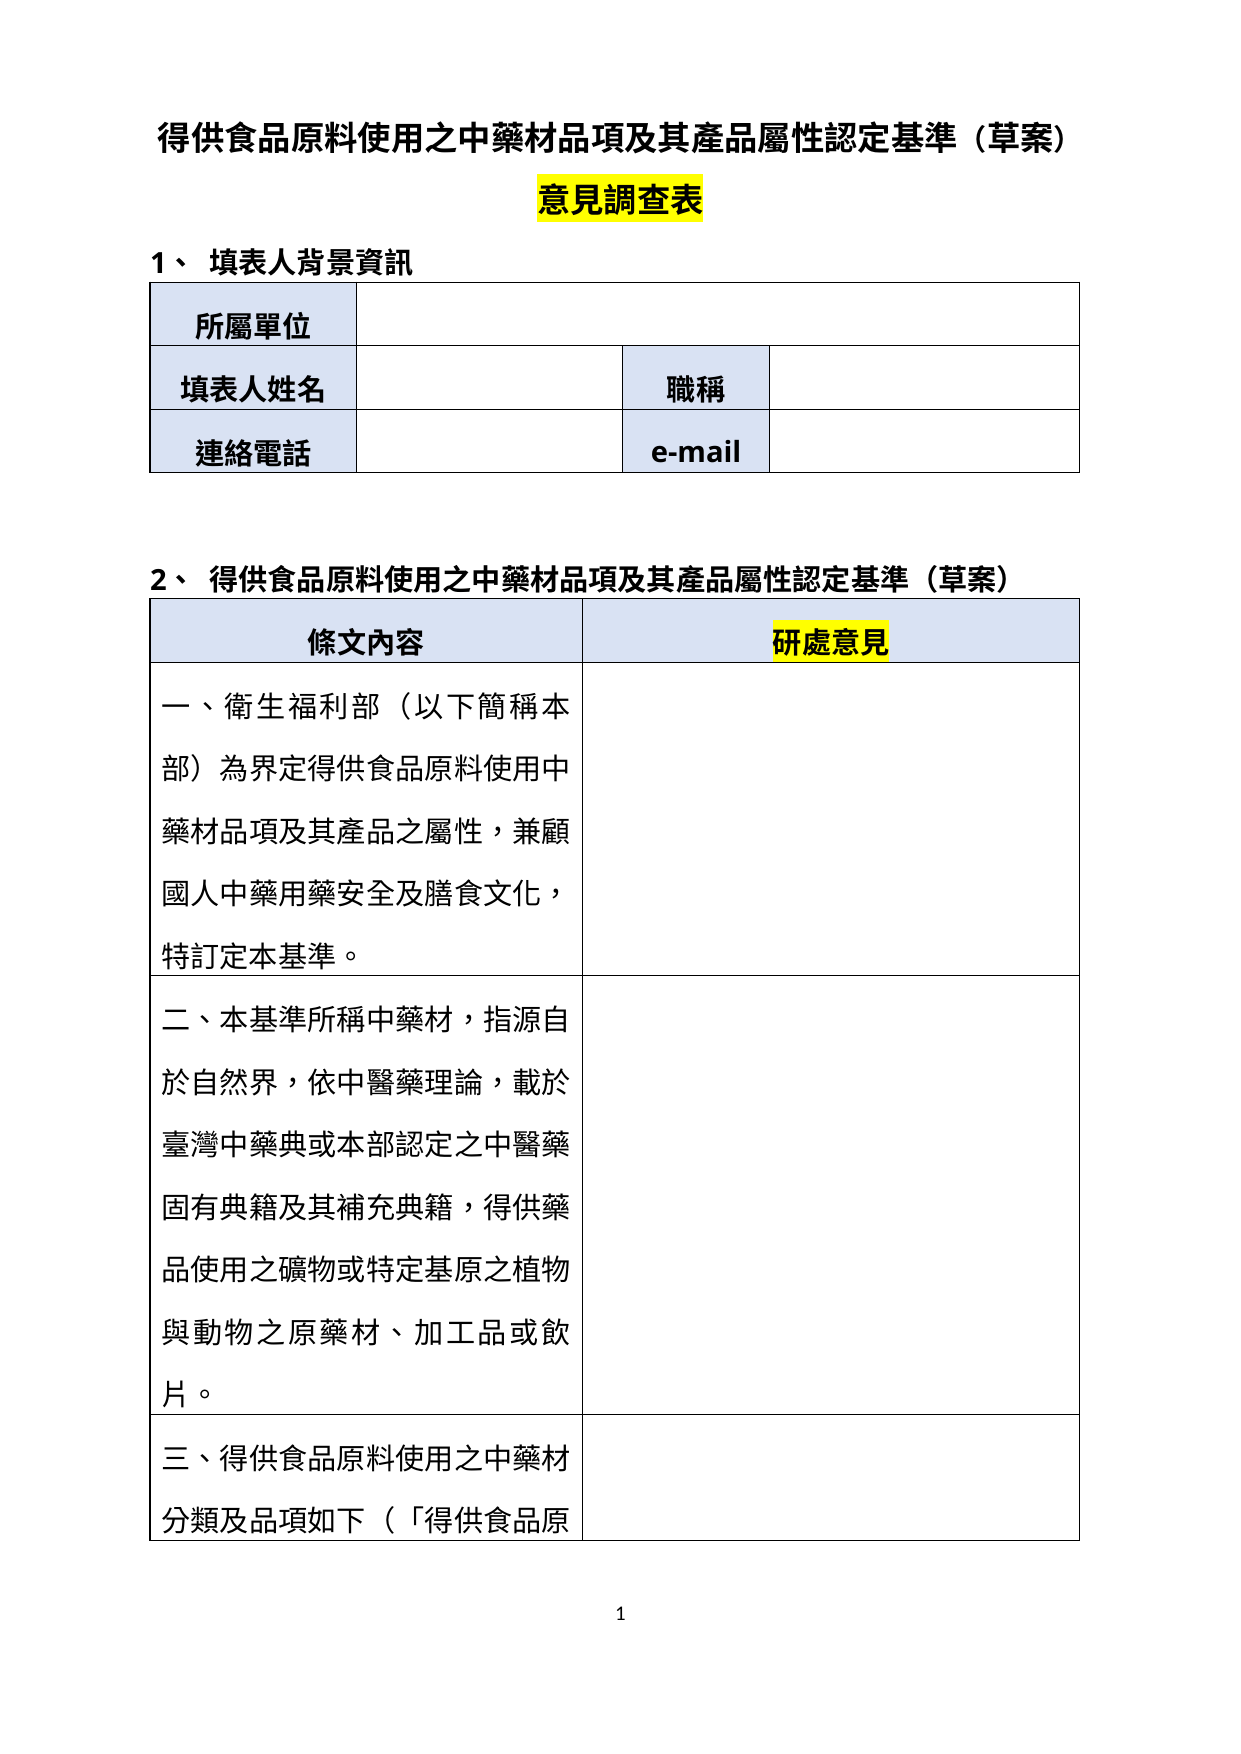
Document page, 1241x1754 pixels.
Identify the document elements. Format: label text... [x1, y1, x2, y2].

table_cell 三、得供食品原料使用之中藥材分類及品項如下（「得供食品原 [151, 1415, 582, 1540]
list 得供食品原料使用之中藥材品項及其產品屬性認定基準（草案） [150, 536, 1090, 598]
table_cell 二、本基準所稱中藥材，指源自於自然界，依中醫藥理論，載於臺灣中藥典或本部認定之中醫藥固有典籍及其補充典籍，得供藥品使用之礦物或特定基原之植物與動物之原藥材、加工品或飲片。 [151, 976, 582, 1414]
table_cell [583, 663, 1079, 975]
table_cell [357, 346, 622, 409]
table_cell 一、衛生福利部（以下簡稱本部）為界定得供食品原料使用中藥材品項及其產品之屬性，兼顧國人中藥用藥安全及膳食文化，特訂定本基準。 [151, 663, 582, 975]
table_cell [357, 410, 622, 472]
table_header [357, 283, 1079, 345]
table_header 條文內容 [151, 599, 582, 662]
list 填表人背景資訊 [150, 219, 1090, 282]
table_header 研處意見 [583, 599, 1079, 662]
table_header 所屬單位 [151, 283, 356, 345]
text 意見調查表 [150, 157, 1090, 219]
table_cell 職稱 [623, 346, 769, 409]
table_cell [583, 1415, 1079, 1540]
table_cell [770, 346, 1079, 409]
table_cell [583, 976, 1079, 1414]
text 得供食品原料使用之中藥材品項及其產品屬性認定基準（草案） [150, 94, 1090, 157]
table_cell 連絡電話 [151, 410, 356, 472]
table_cell e-mail [623, 410, 769, 472]
table_cell 填表人姓名 [151, 346, 356, 409]
table_cell [770, 410, 1079, 472]
